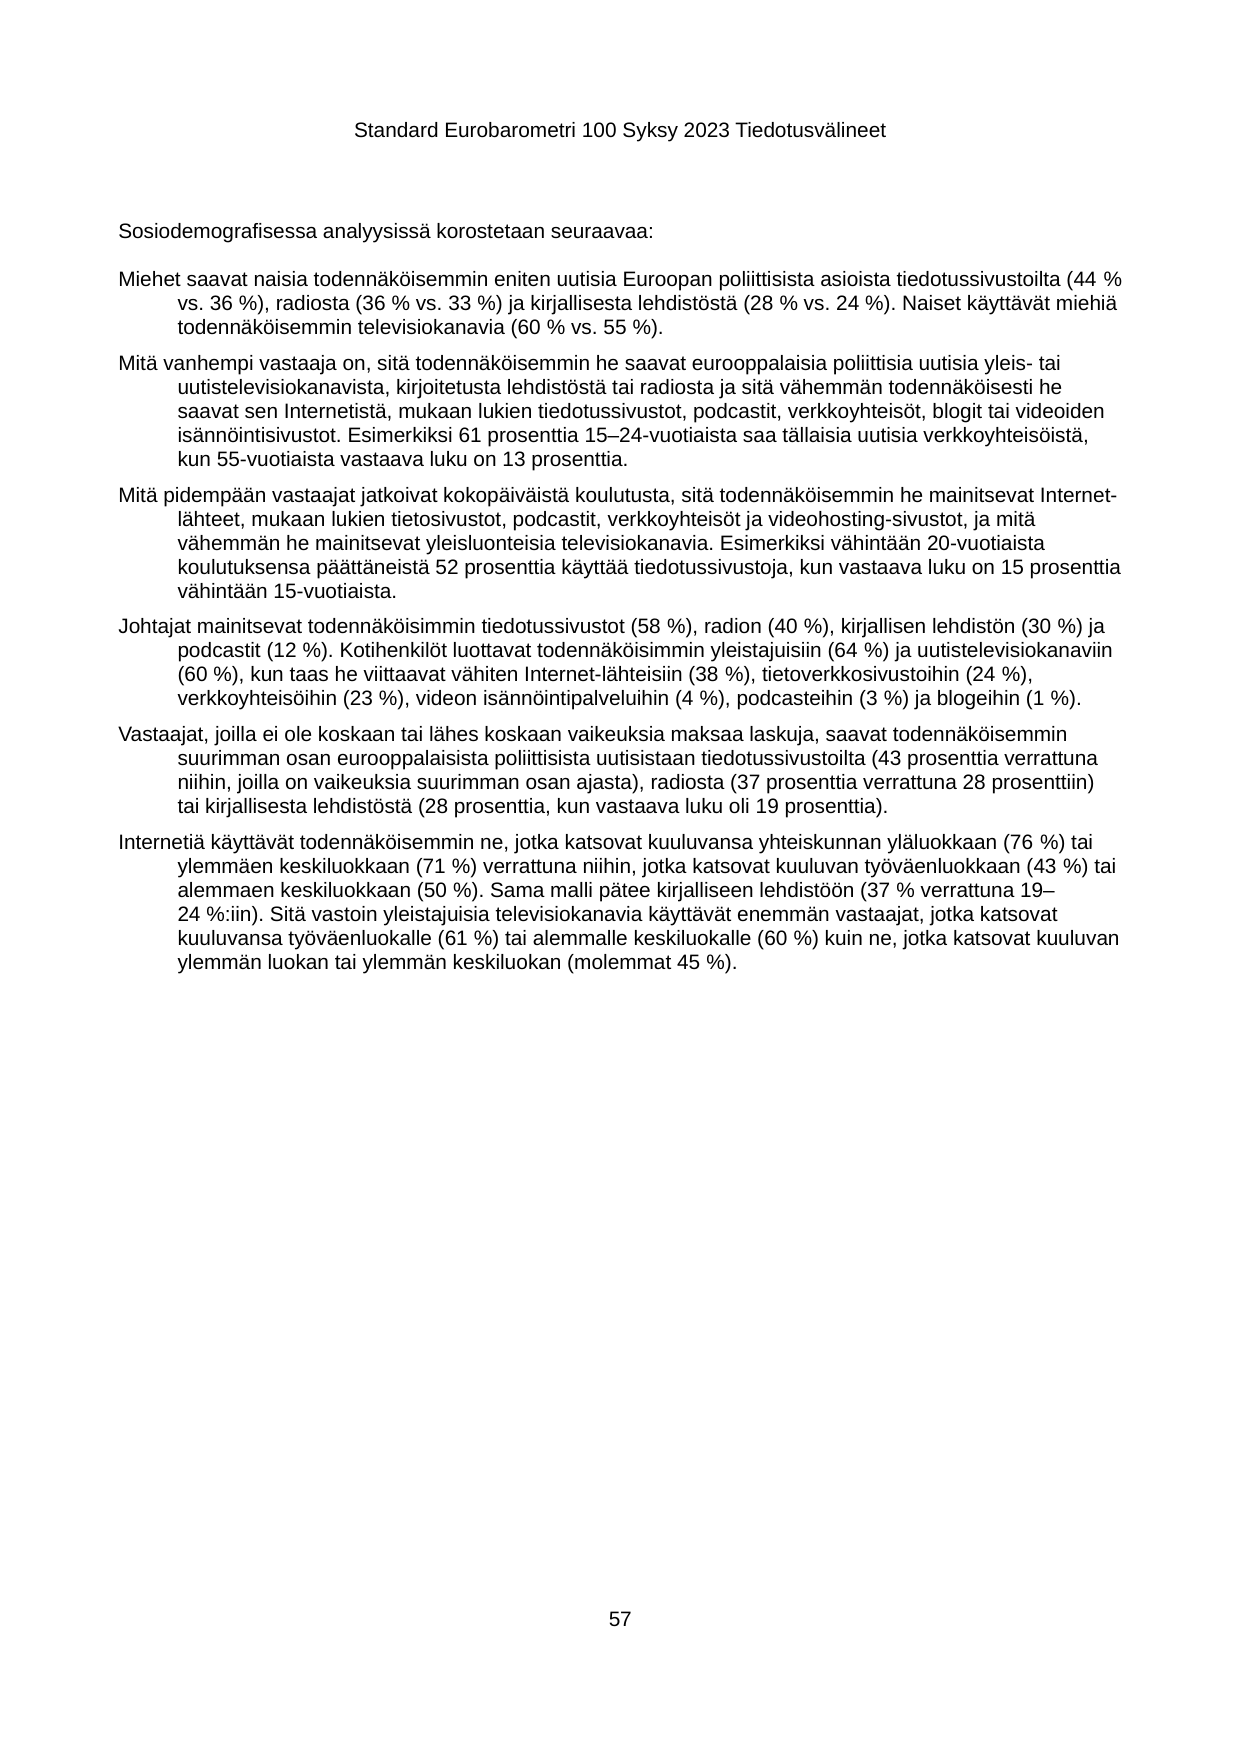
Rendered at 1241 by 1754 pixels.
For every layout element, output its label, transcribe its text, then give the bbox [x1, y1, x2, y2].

text Sosiodemografisessa analyysissä korostetaan seuraavaa: [118, 219, 1122, 243]
text Miehet saavat naisia todennäköisemmin eniten uutisia Euroopan poliittisista asioista tiedotussivustoilta (44 % vs. 36 %), radiosta (36 % vs. 33 %) ja kirjallisesta lehdistöstä (28 % vs. 24 %). Naiset käyttävät miehiä todennäköisemmin televisiokanavia (60 % vs. 55 %). [118, 267, 1122, 339]
text Vastaajat, joilla ei ole koskaan tai lähes koskaan vaikeuksia maksaa laskuja, saavat todennäköisemmin suurimman osan eurooppalaisista poliittisista uutisistaan tiedotussivustoilta (43 prosenttia verrattuna niihin, joilla on vaikeuksia suurimman osan ajasta), radiosta (37 prosenttia verrattuna 28 prosenttiin) tai kirjallisesta lehdistöstä (28 prosenttia, kun vastaava luku oli 19 prosenttia). [118, 722, 1122, 818]
text Mitä vanhempi vastaaja on, sitä todennäköisemmin he saavat eurooppalaisia poliittisia uutisia yleis- tai uutistelevisiokanavista, kirjoitetusta lehdistöstä tai radiosta ja sitä vähemmän todennäköisesti he saavat sen Internetistä, mukaan lukien tiedotussivustot, podcastit, verkkoyhteisöt, blogit tai videoiden isännöintisivustot. Esimerkiksi 61 prosenttia 15–24-vuotiaista saa tällaisia uutisia verkkoyhteisöistä, kun 55-vuotiaista vastaava luku on 13 prosenttia. [118, 351, 1122, 471]
text Internetiä käyttävät todennäköisemmin ne, jotka katsovat kuuluvansa yhteiskunnan yläluokkaan (76 %) tai ylemmäen keskiluokkaan (71 %) verrattuna niihin, jotka katsovat kuuluvan työväenluokkaan (43 %) tai alemmaen keskiluokkaan (50 %). Sama malli pätee kirjalliseen lehdistöön (37 % verrattuna 19–24 %:iin). Sitä vastoin yleistajuisia televisiokanavia käyttävät enemmän vastaajat, jotka katsovat kuuluvansa työväenluokalle (61 %) tai alemmalle keskiluokalle (60 %) kuin ne, jotka katsovat kuuluvan ylemmän luokan tai ylemmän keskiluokan (molemmat 45 %). [118, 830, 1122, 973]
text Mitä pidempään vastaajat jatkoivat kokopäiväistä koulutusta, sitä todennäköisemmin he mainitsevat Internet-lähteet, mukaan lukien tietosivustot, podcastit, verkkoyhteisöt ja videohosting-sivustot, ja mitä vähemmän he mainitsevat yleisluonteisia televisiokanavia. Esimerkiksi vähintään 20-vuotiaista koulutuksensa päättäneistä 52 prosenttia käyttää tiedotussivustoja, kun vastaava luku on 15 prosenttia vähintään 15-vuotiaista. [118, 483, 1122, 602]
text Johtajat mainitsevat todennäköisimmin tiedotussivustot (58 %), radion (40 %), kirjallisen lehdistön (30 %) ja podcastit (12 %). Kotihenkilöt luottavat todennäköisimmin yleistajuisiin (64 %) ja uutistelevisiokanaviin (60 %), kun taas he viittaavat vähiten Internet-lähteisiin (38 %), tietoverkkosivustoihin (24 %), verkkoyhteisöihin (23 %), videon isännöintipalveluihin (4 %), podcasteihin (3 %) ja blogeihin (1 %). [118, 614, 1122, 710]
